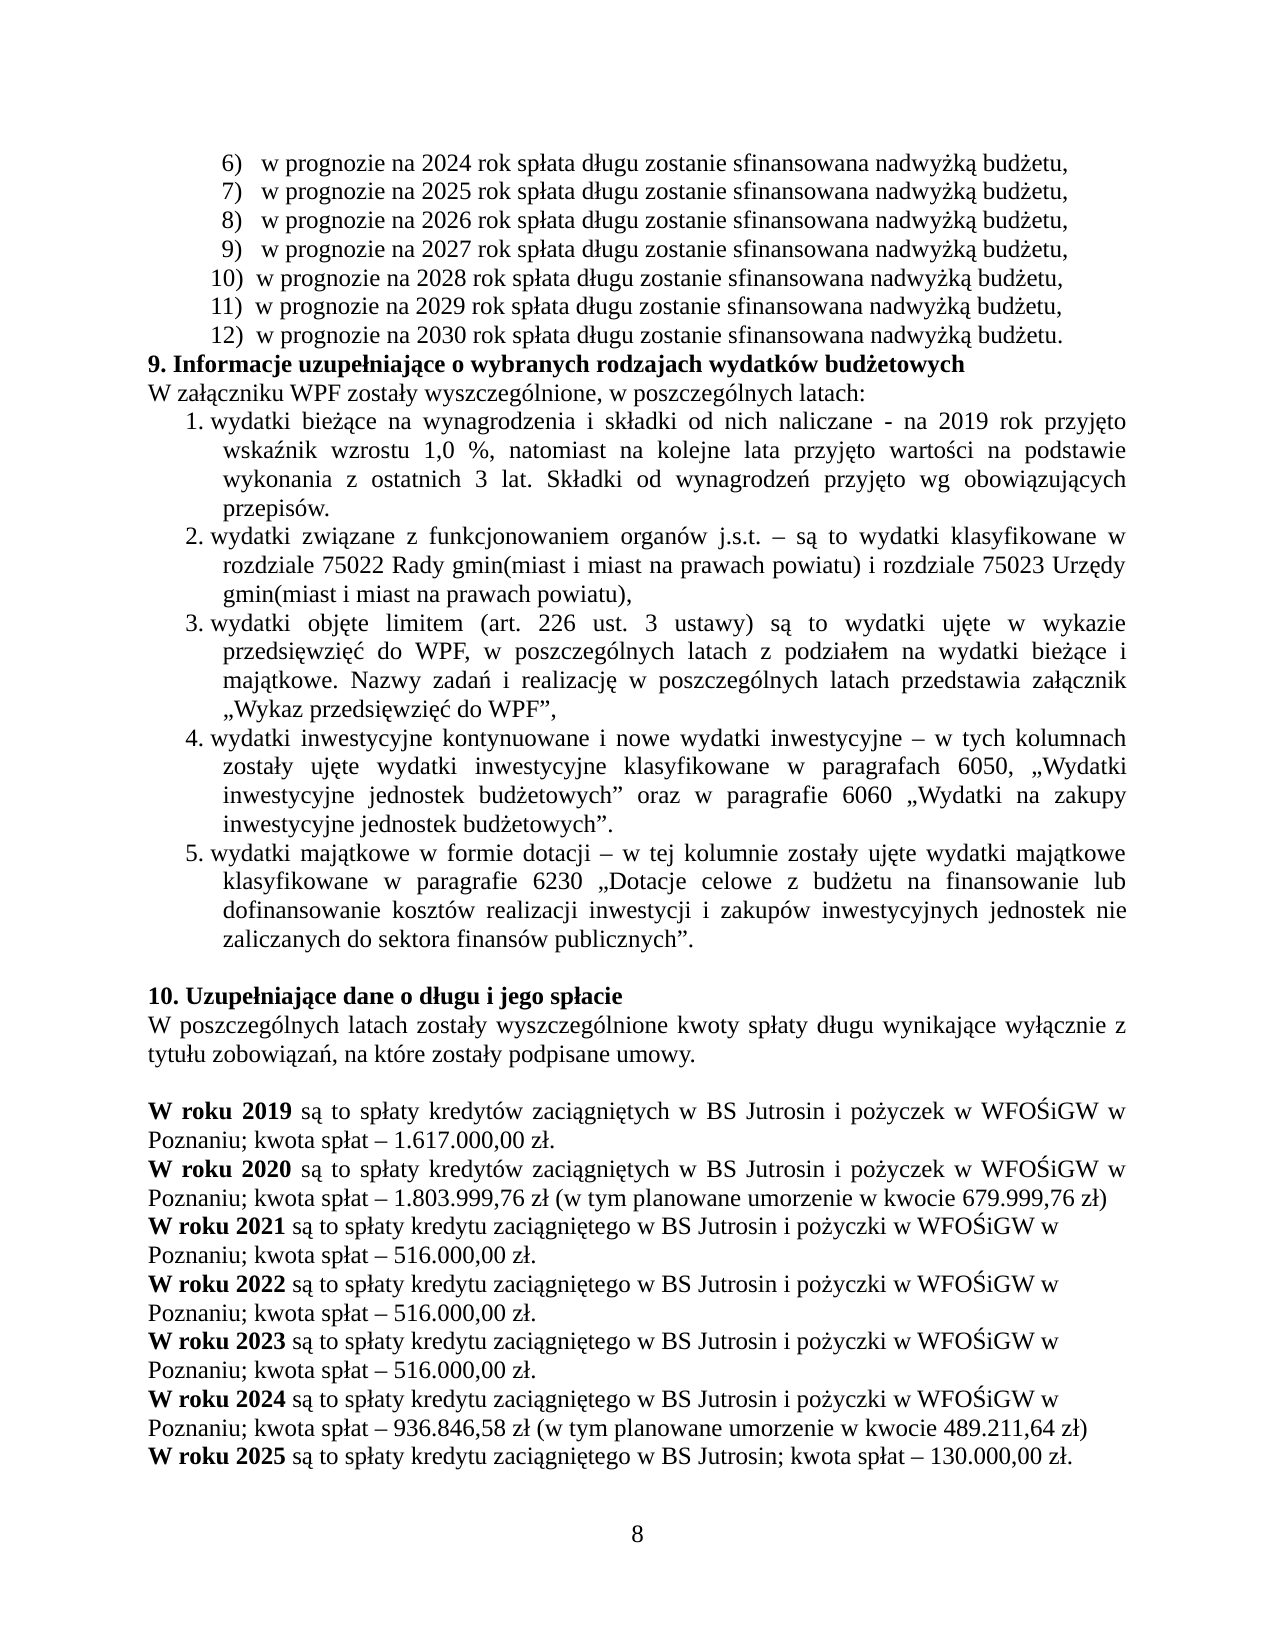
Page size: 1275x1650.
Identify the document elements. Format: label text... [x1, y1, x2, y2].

text W roku 2023 są to spłaty kredytu zaciągniętego w BS Jutrosin i pożyczki w WFOŚiGW w Poznaniu; kwota spłat – 516.000,00 zł. [148, 1326, 1127, 1384]
text W roku 2025 są to spłaty kredytu zaciągniętego w BS Jutrosin; kwota spłat – 130.000,00 zł. [148, 1441, 1127, 1470]
text 6) w prognozie na 2024 rok spłata długu zostanie sfinansowana nadwyżką budżetu, [148, 148, 1127, 176]
text 7) w prognozie na 2025 rok spłata długu zostanie sfinansowana nadwyżką budżetu, [148, 176, 1127, 205]
text W roku 2020 są to spłaty kredytów zaciągniętych w BS Jutrosin i pożyczek w WFOŚiGW w Poznaniu; kwota spłat – 1.803.999,76 zł (w tym planowane umorzenie w kwocie 679.999,76 zł) [148, 1154, 1127, 1211]
subtitle 9. Informacje uzupełniające o wybranych rodzajach wydatków budżetowych [148, 349, 1127, 378]
text 9) w prognozie na 2027 rok spłata długu zostanie sfinansowana nadwyżką budżetu, [148, 234, 1127, 263]
list wydatki inwestycyjne kontynuowane i nowe wydatki inwestycyjne – w tych kolumnach zostały ujęte wydatki inwestycyjne klasyfikowane w paragrafach 6050, „Wydatki inwestycyjne jednostek budżetowych” oraz w paragrafie 6060 „Wydatki na zakupy inwestycyjne jednostek budżetowych”. [185, 723, 1127, 838]
text 12) w prognozie na 2030 rok spłata długu zostanie sfinansowana nadwyżką budżetu. [148, 320, 1127, 349]
text W roku 2019 są to spłaty kredytów zaciągniętych w BS Jutrosin i pożyczek w WFOŚiGW w Poznaniu; kwota spłat – 1.617.000,00 zł. [148, 1096, 1127, 1154]
text 11) w prognozie na 2029 rok spłata długu zostanie sfinansowana nadwyżką budżetu, [148, 291, 1127, 320]
list wydatki bieżące na wynagrodzenia i składki od nich naliczane - na 2019 rok przyjęto wskaźnik wzrostu 1,0 %, natomiast na kolejne lata przyjęto wartości na podstawie wykonania z ostatnich 3 lat. Składki od wynagrodzeń przyjęto wg obowiązujących przepisów. [185, 406, 1127, 521]
subtitle 10. Uzupełniające dane o długu i jego spłacie [148, 981, 1127, 1010]
list wydatki związane z funkcjonowaniem organów j.s.t. – są to wydatki klasyfikowane w rozdziale 75022 Rady gmin(miast i miast na prawach powiatu) i rozdziale 75023 Urzędy gmin(miast i miast na prawach powiatu), [185, 521, 1127, 608]
text W roku 2024 są to spłaty kredytu zaciągniętego w BS Jutrosin i pożyczki w WFOŚiGW w Poznaniu; kwota spłat – 936.846,58 zł (w tym planowane umorzenie w kwocie 489.211,64 zł) [148, 1384, 1127, 1441]
text W roku 2022 są to spłaty kredytu zaciągniętego w BS Jutrosin i pożyczki w WFOŚiGW w Poznaniu; kwota spłat – 516.000,00 zł. [148, 1269, 1127, 1326]
text 10) w prognozie na 2028 rok spłata długu zostanie sfinansowana nadwyżką budżetu, [148, 263, 1127, 291]
list wydatki objęte limitem (art. 226 ust. 3 ustawy) są to wydatki ujęte w wykazie przedsięwzięć do WPF, w poszczególnych latach z podziałem na wydatki bieżące i majątkowe. Nazwy zadań i realizację w poszczególnych latach przedstawia załącznik „Wykaz przedsięwzięć do WPF”, [185, 608, 1127, 723]
text W roku 2021 są to spłaty kredytu zaciągniętego w BS Jutrosin i pożyczki w WFOŚiGW w Poznaniu; kwota spłat – 516.000,00 zł. [148, 1211, 1127, 1269]
text 8) w prognozie na 2026 rok spłata długu zostanie sfinansowana nadwyżką budżetu, [148, 205, 1127, 234]
list wydatki majątkowe w formie dotacji – w tej kolumnie zostały ujęte wydatki majątkowe klasyfikowane w paragrafie 6230 „Dotacje celowe z budżetu na finansowanie lub dofinansowanie kosztów realizacji inwestycji i zakupów inwestycyjnych jednostek nie zaliczanych do sektora finansów publicznych”. [185, 838, 1127, 953]
text W poszczególnych latach zostały wyszczególnione kwoty spłaty długu wynikające wyłącznie z tytułu zobowiązań, na które zostały podpisane umowy. [148, 1010, 1127, 1068]
text W załączniku WPF zostały wyszczególnione, w poszczególnych latach: [148, 378, 1127, 406]
